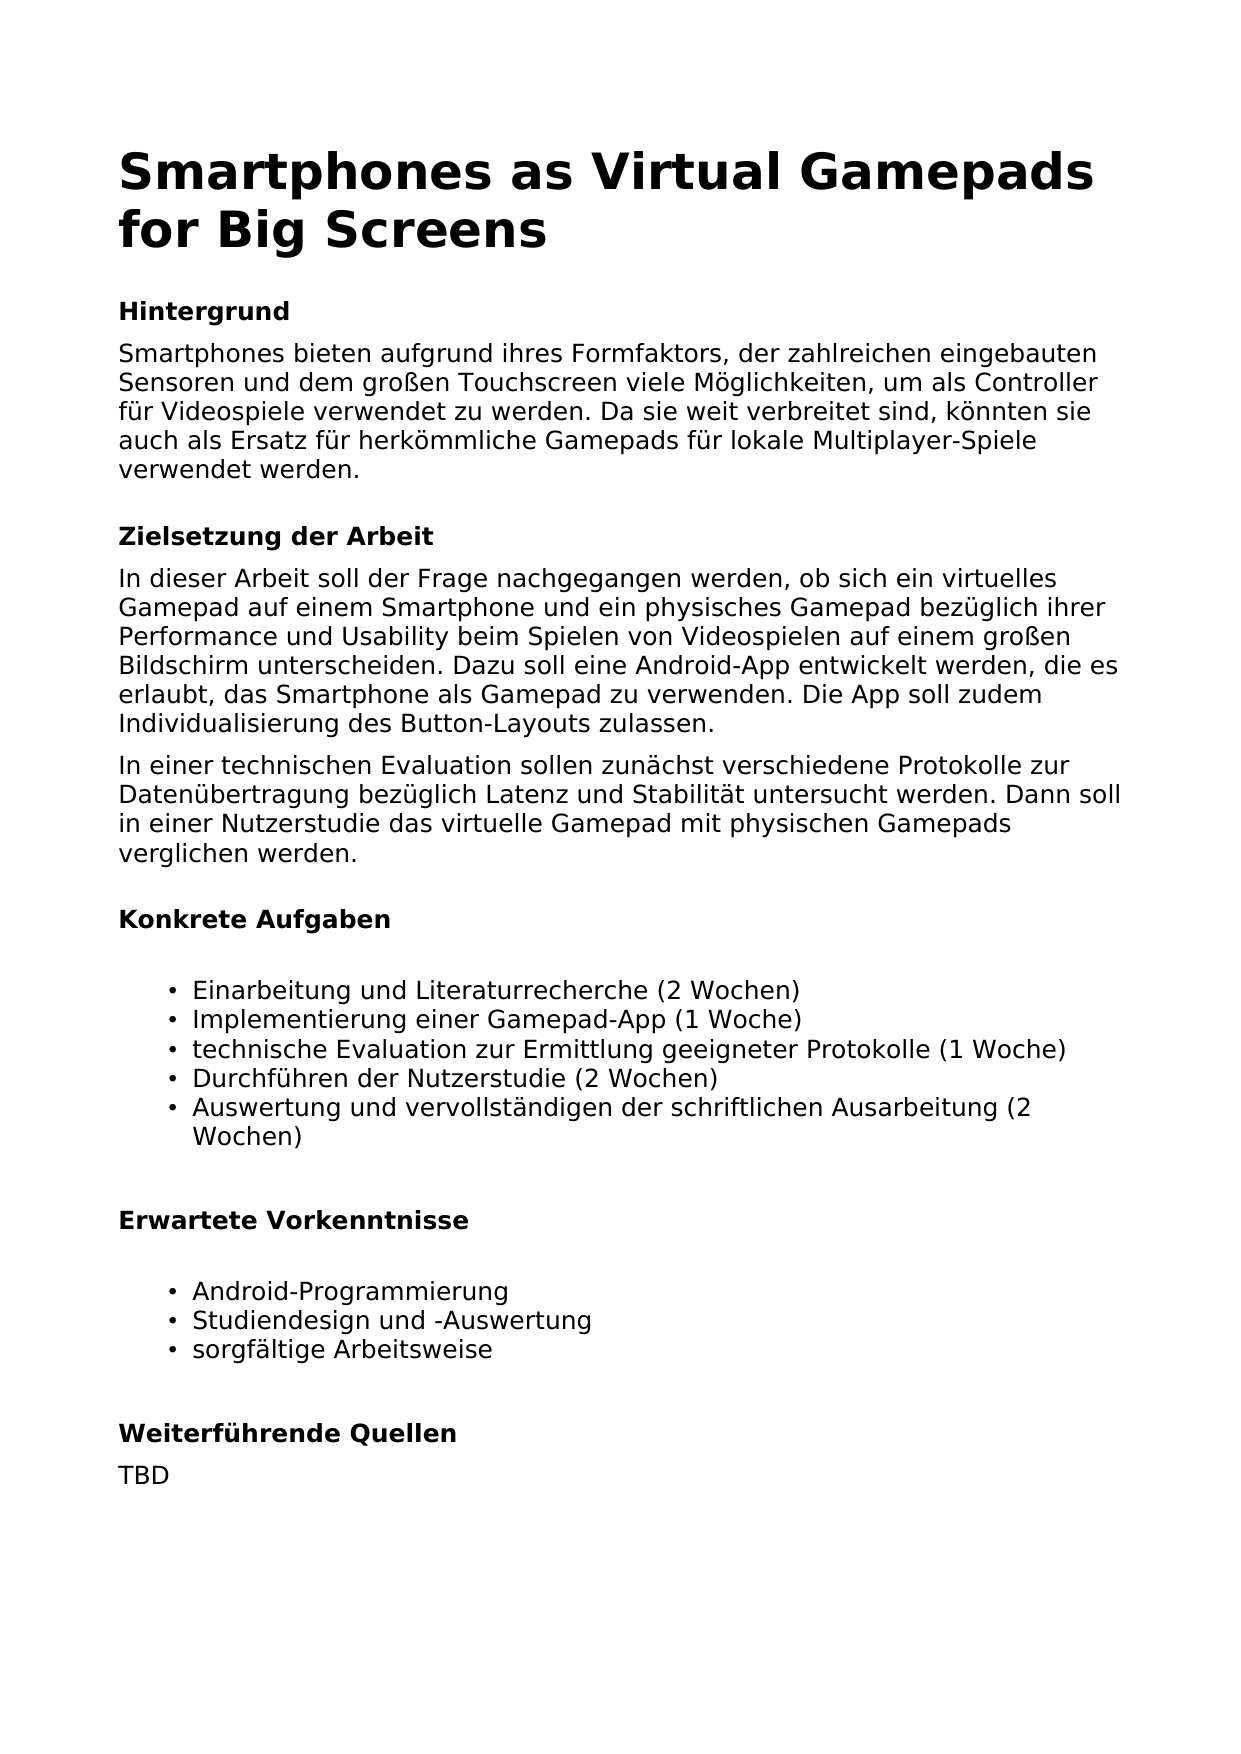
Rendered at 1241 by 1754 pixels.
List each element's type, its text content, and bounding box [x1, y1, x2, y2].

subtitle Erwartete Vorkenntnisse [118, 1206, 1122, 1235]
subtitle Zielsetzung der Arbeit [118, 522, 1122, 551]
subtitle Hintergrund [118, 297, 1122, 326]
list technische Evaluation zur Ermittlung geeigneter Protokolle (1 Woche) [177, 1035, 1122, 1064]
list Einarbeitung und Literaturrecherche (2 Wochen) [177, 977, 1122, 1006]
list Android-Programmierung [177, 1277, 1122, 1306]
subtitle Konkrete Aufgaben [118, 905, 1122, 934]
list Studiendesign und -Auswertung [177, 1306, 1122, 1336]
text TBD [118, 1461, 1122, 1490]
subtitle Weiterführende Quellen [118, 1419, 1122, 1448]
list Durchführen der Nutzerstudie (2 Wochen) [177, 1064, 1122, 1093]
list Auswertung und vervollständigen der schriftlichen Ausarbeitung (2 Wochen) [177, 1093, 1122, 1152]
subtitle Smartphones as Virtual Gamepads for Big Screens [118, 143, 1122, 259]
text Smartphones bieten aufgrund ihres Formfaktors, der zahlreichen eingebauten Sensoren und dem großen Touchscreen viele Möglichkeiten, um als Controller für Videospiele verwendet zu werden. Da sie weit verbreitet sind, könnten sie auch als Ersatz für herkömmliche Gamepads für lokale Multiplayer-Spiele verwendet werden. [118, 339, 1122, 484]
list Implementierung einer Gamepad-App (1 Woche) [177, 1006, 1122, 1035]
text In dieser Arbeit soll der Frage nachgegangen werden, ob sich ein virtuelles Gamepad auf einem Smartphone und ein physisches Gamepad bezüglich ihrer Performance und Usability beim Spielen von Videospielen auf einem großen Bildschirm unterscheiden. Dazu soll eine Android-App entwickelt werden, die es erlaubt, das Smartphone als Gamepad zu verwenden. Die App soll zudem Individualisierung des Button-Layouts zulassen. [118, 564, 1122, 739]
list sorgfältige Arbeitsweise [177, 1336, 1122, 1365]
text In einer technischen Evaluation sollen zunächst verschiedene Protokolle zur Datenübertragung bezüglich Latenz und Stabilität untersucht werden. Dann soll in einer Nutzerstudie das virtuelle Gamepad mit physischen Gamepads verglichen werden. [118, 751, 1122, 868]
